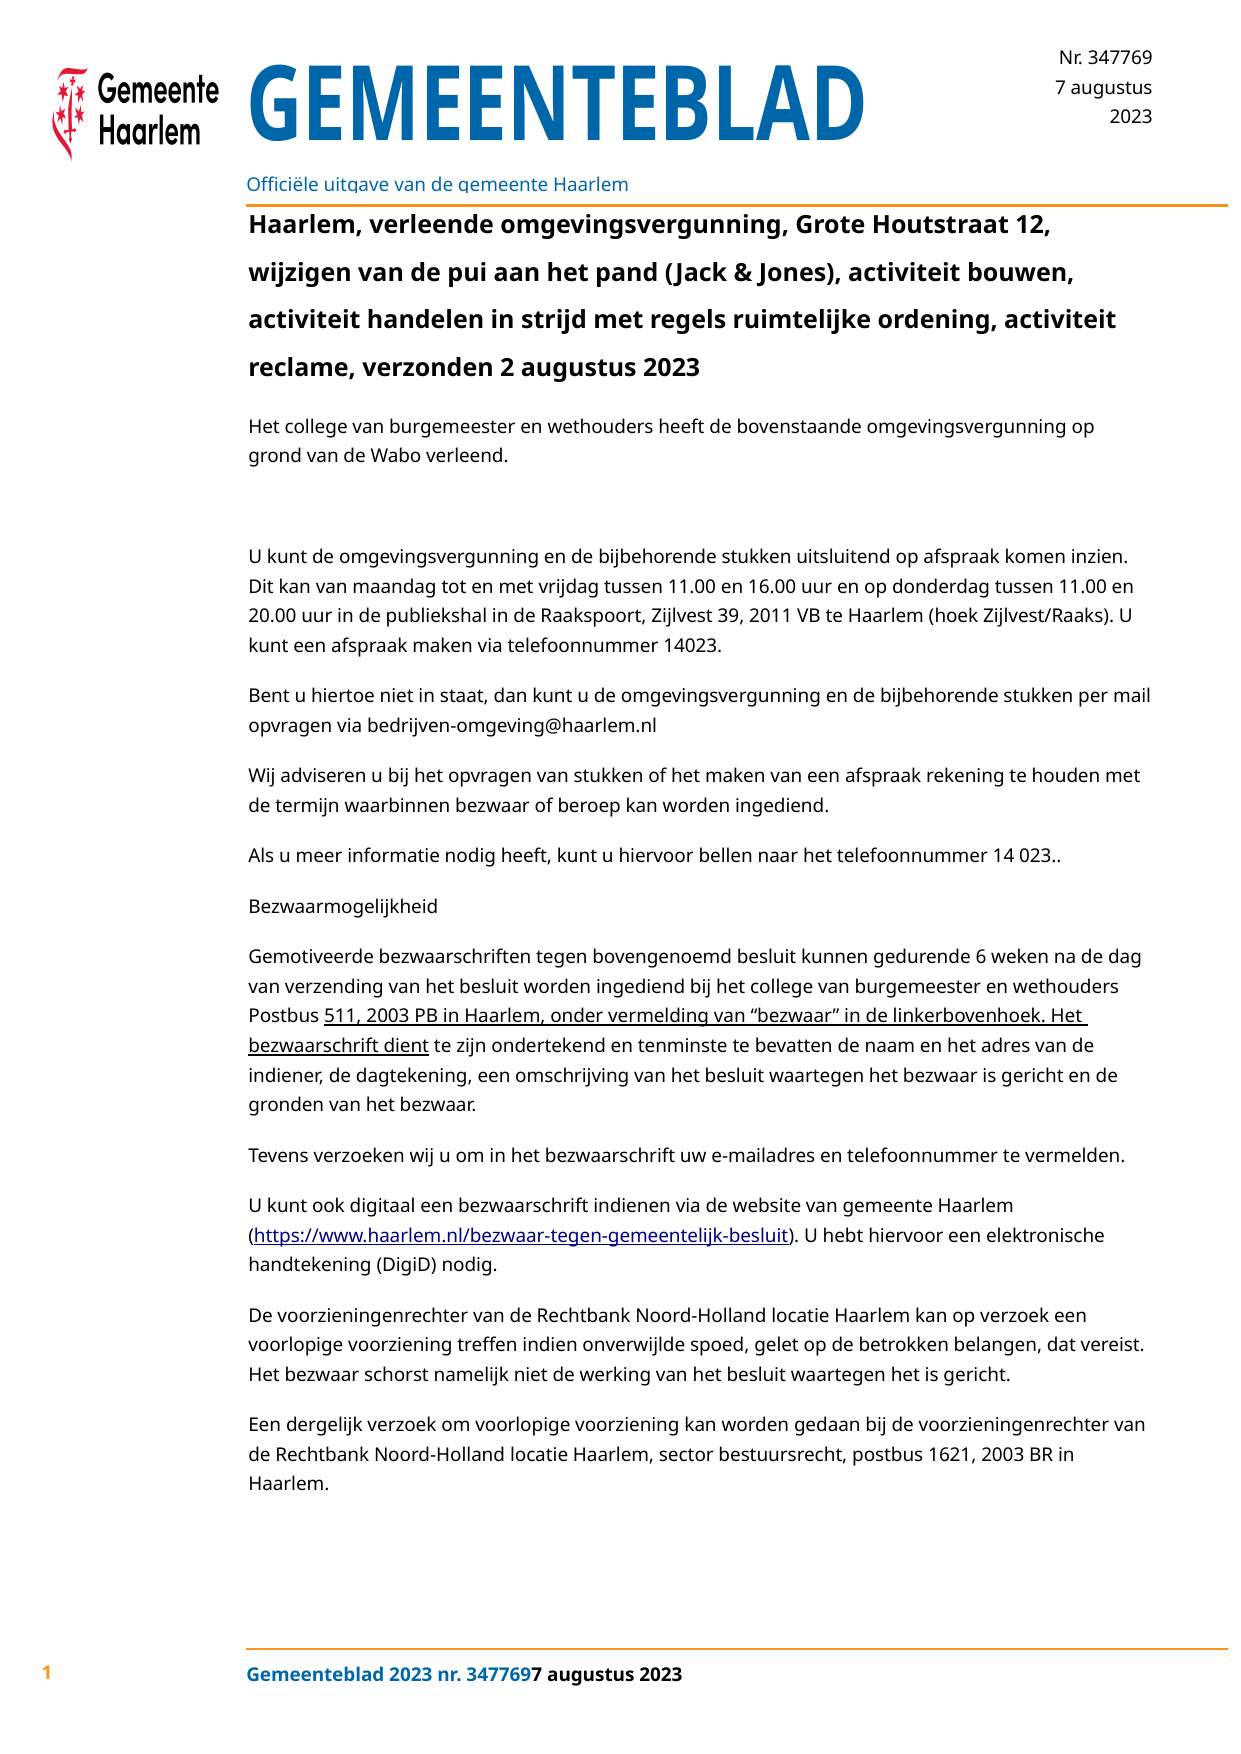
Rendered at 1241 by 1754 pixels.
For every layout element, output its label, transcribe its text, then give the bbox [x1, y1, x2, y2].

text Het college van burgemeester en wethouders heeft de bovenstaande omgevingsvergunning op grond van de Wabo verleend. [248, 413, 1152, 468]
text Bezwaarmogelijkheid [248, 893, 1152, 919]
text Bent u hiertoe niet in staat, dan kunt u de omgevingsvergunning en de bijbehorende stukken per mail opvragen via bedrijven-omgeving@haarlem.nl [248, 683, 1152, 738]
text U kunt de omgevingsvergunning en de bijbehorende stukken uitsluitend op afspraak komen inzien. Dit kan van maandag tot en met vrijdag tussen 11.00 en 16.00 uur en op donderdag tussen 11.00 en 20.00 uur in de publiekshal in de Raakspoort, Zijlvest 39, 2011 VB te Haarlem (hoek Zijlvest/Raaks). U kunt een afspraak maken via telefoonnummer 14023. [248, 543, 1152, 658]
text Wij adviseren u bij het opvragen van stukken of het maken van een afspraak rekening te houden met de termijn waarbinnen bezwaar of beroep kan worden ingediend. [248, 763, 1152, 818]
text Haarlem, verleende omgevingsvergunning, Grote Houtstraat 12, wijzigen van de pui aan het pand (Jack & Jones), activiteit bouwen, activiteit handelen in strijd met regels ruimtelijke ordening, activiteit reclame, verzonden 2 augustus 2023 [248, 207, 1152, 384]
picture [41, 47, 231, 172]
text Tevens verzoeken wij u om in het bezwaarschrift uw e-mailadres en telefoonnummer te vermelden. [248, 1142, 1152, 1168]
text Gemotiveerde bezwaarschriften tegen bovengenoemd besluit kunnen gedurende 6 weken na de dag van verzending van het besluit worden ingediend bij het college van burgemeester en wethouders Postbus 511, 2003 PB in Haarlem, onder vermelding van “bezwaar” in de linkerbovenhoek. Het bezwaarschrift dient te zijn ondertekend en tenminste te bevatten de naam en het adres van de indiener, de dagtekening, een omschrijving van het besluit waartegen het bezwaar is gericht en de gronden van het bezwaar. [248, 943, 1152, 1117]
text U kunt ook digitaal een bezwaarschrift indienen via de website van gemeente Haarlem (https://www.haarlem.nl/bezwaar-tegen-gemeentelijk-besluit). U hebt hiervoor een elektronische handtekening (DigiD) nodig. [248, 1192, 1152, 1277]
text Een dergelijk verzoek om voorlopige voorziening kan worden gedaan bij de voorzieningenrechter van de Rechtbank Noord-Holland locatie Haarlem, sector bestuursrecht, postbus 1621, 2003 BR in Haarlem. [248, 1411, 1152, 1496]
text Als u meer informatie nodig heeft, kunt u hiervoor bellen naar het telefoonnummer 14 023.. [248, 843, 1152, 868]
text De voorzieningenrechter van de Rechtbank Noord-Holland locatie Haarlem kan op verzoek een voorlopige voorziening treffen indien onverwijlde spoed, gelet op de betrokken belangen, dat vereist. Het bezwaar schorst namelijk niet de werking van het besluit waartegen het is gericht. [248, 1302, 1152, 1387]
